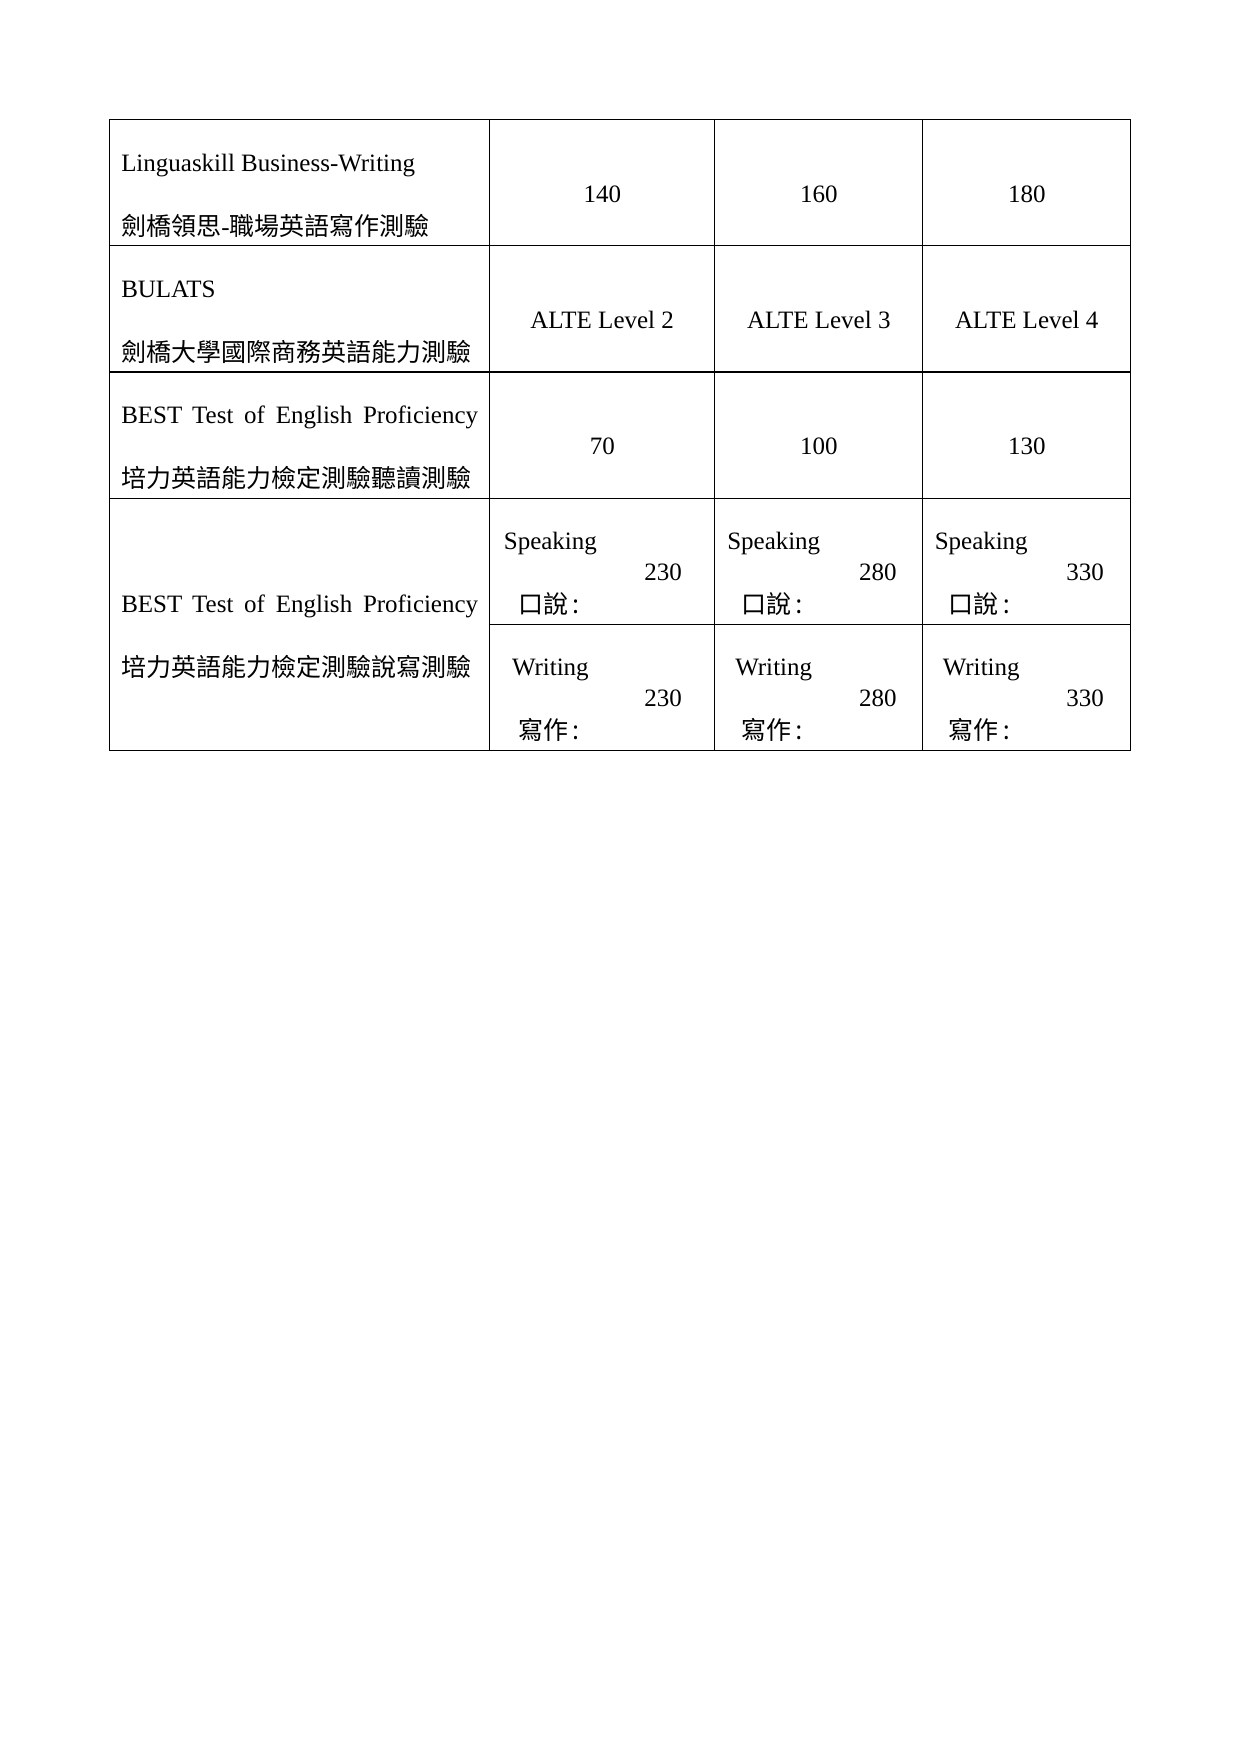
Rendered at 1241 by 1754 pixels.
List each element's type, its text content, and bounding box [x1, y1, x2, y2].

table_cell Speaking 口說: [923, 499, 1039, 623]
table_cell BULATS 劍橋大學國際商務英語能力測驗 [110, 246, 489, 371]
table_cell 180 [923, 120, 1130, 245]
table_cell 280 [833, 499, 922, 623]
table_cell ALTE Level 2 [490, 246, 714, 371]
table_cell Speaking 口說: [490, 499, 611, 623]
table_cell Writing寫作: [715, 625, 833, 749]
table_cell 100 [715, 373, 922, 497]
table_cell 230 [611, 625, 714, 749]
table_cell 330 [1039, 499, 1130, 623]
table_cell 140 [490, 120, 714, 245]
table_cell 280 [833, 625, 922, 749]
table_cell 330 [1039, 625, 1130, 749]
table_cell BEST Test of English Proficiency培力英語能力檢定測驗聽讀測驗 [110, 373, 489, 497]
table_cell ALTE Level 3 [715, 246, 922, 371]
table_cell Speaking 口說: [715, 499, 833, 623]
table_cell Writing寫作: [923, 625, 1039, 749]
table_cell Linguaskill Business-Writing 劍橋領思-職場英語寫作測驗 [110, 120, 489, 245]
table_cell ALTE Level 4 [923, 246, 1130, 371]
table_cell 160 [715, 120, 922, 245]
table_cell 130 [923, 373, 1130, 497]
table_cell Writing寫作: [490, 625, 611, 749]
table_cell 70 [490, 373, 714, 497]
table_cell BEST Test of English Proficiency培力英語能力檢定測驗說寫測驗 [110, 499, 489, 749]
table_cell 230 [611, 499, 714, 623]
